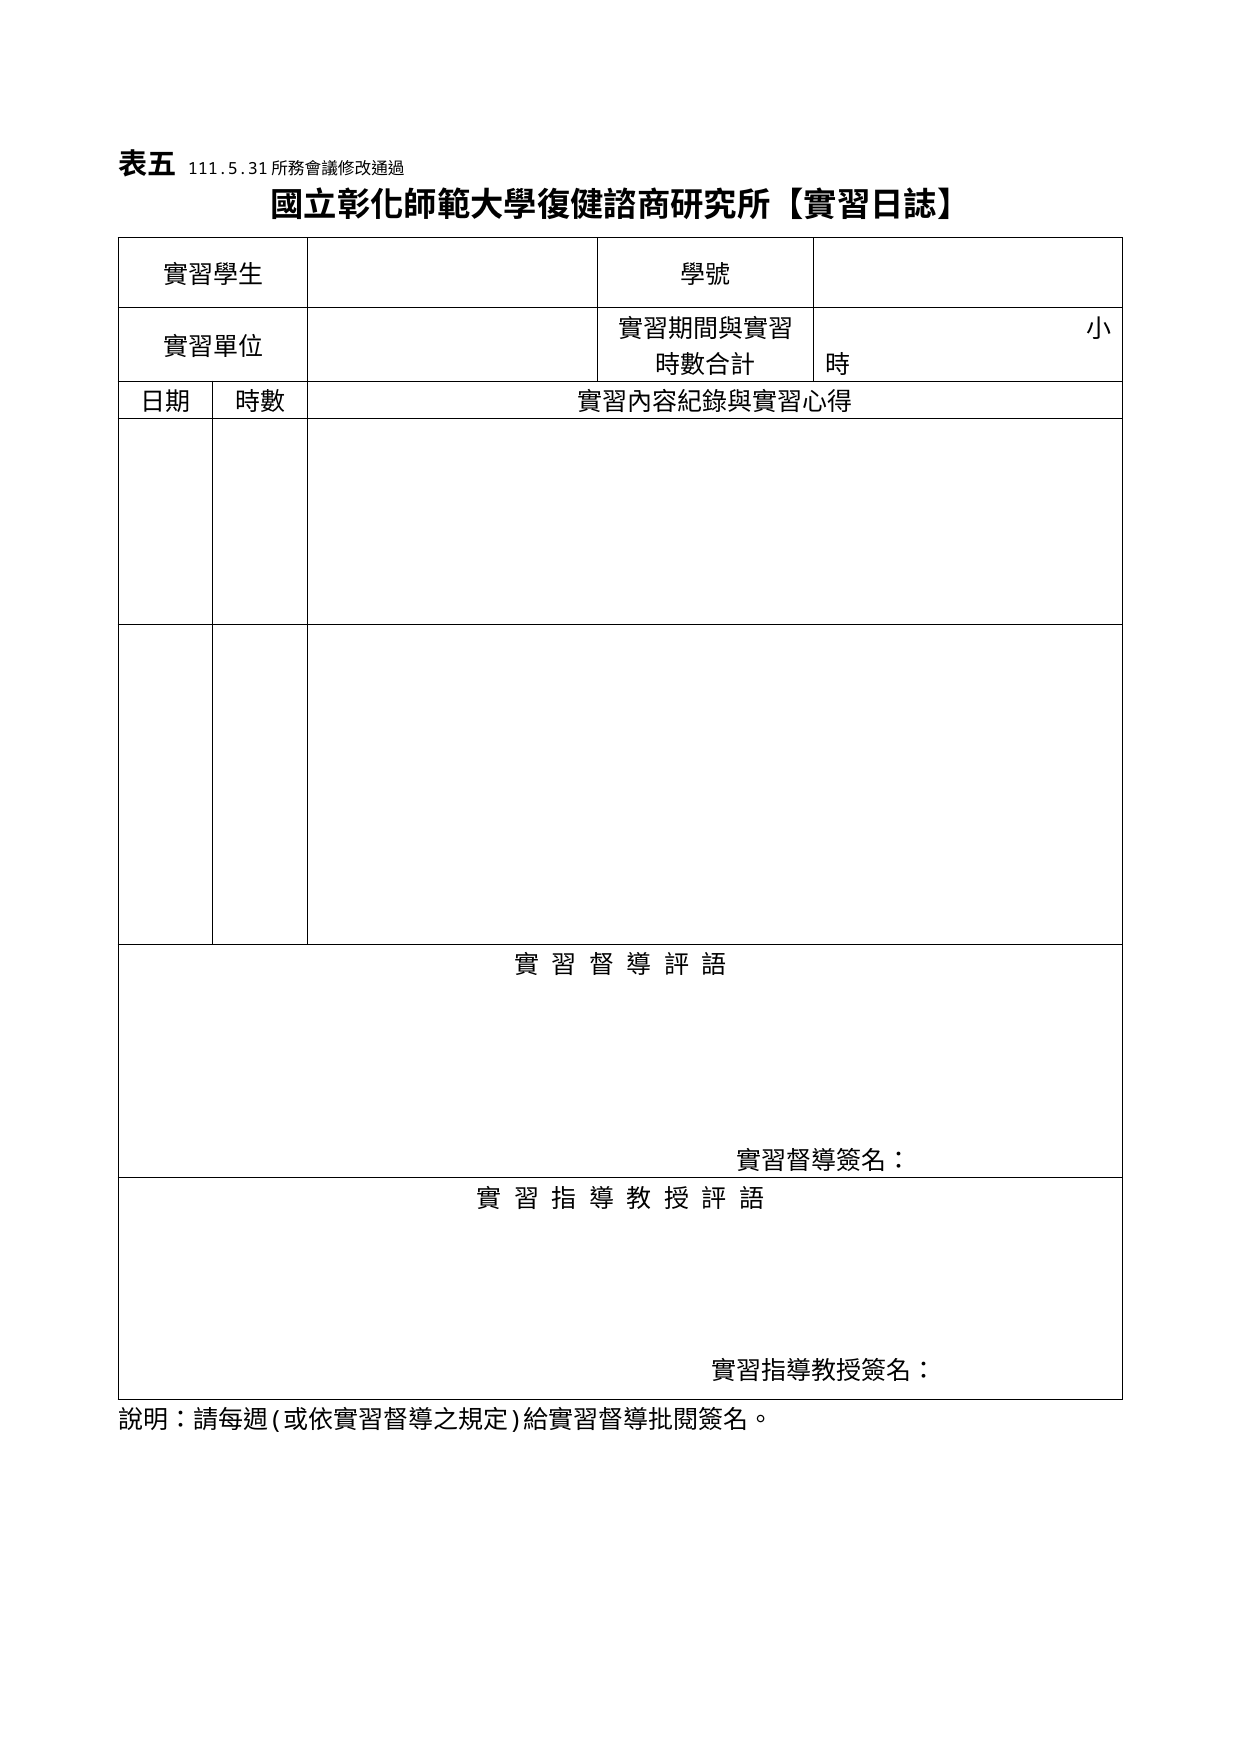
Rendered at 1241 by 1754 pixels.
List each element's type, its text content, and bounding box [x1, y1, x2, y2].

table_cell [119, 625, 212, 944]
text 國立彰化師範大學復健諮商研究所【實習日誌】 [118, 183, 1122, 225]
table_header [814, 238, 1122, 307]
table_cell 實習期間與實習時數合計 [598, 308, 813, 381]
table_cell [213, 625, 307, 944]
table_cell 實 習 指 導 教 授 評 語 實習指導教授簽名： [119, 1178, 1122, 1399]
table_cell [213, 419, 307, 624]
table_cell [308, 419, 1122, 624]
text 說明：請每週(或依實習督導之規定)給實習督導批閱簽名。 [118, 1400, 1122, 1436]
table_cell 實習單位 [119, 308, 307, 381]
text 表五 111.5.31所務會議修改通過 [118, 141, 1122, 183]
table_cell [308, 625, 1122, 944]
table_cell 時數 [213, 382, 307, 418]
table_header 學號 [598, 238, 813, 307]
table_cell 小時 [814, 308, 1122, 381]
table_cell 實 習 督 導 評 語 實習督導簽名： [119, 945, 1122, 1177]
table_cell 日期 [119, 382, 212, 418]
table_header [308, 238, 597, 307]
table_cell [308, 308, 597, 381]
table_cell [119, 419, 212, 624]
table_cell 實習內容紀錄與實習心得 [308, 382, 1122, 418]
table_header 實習學生 [119, 238, 307, 307]
